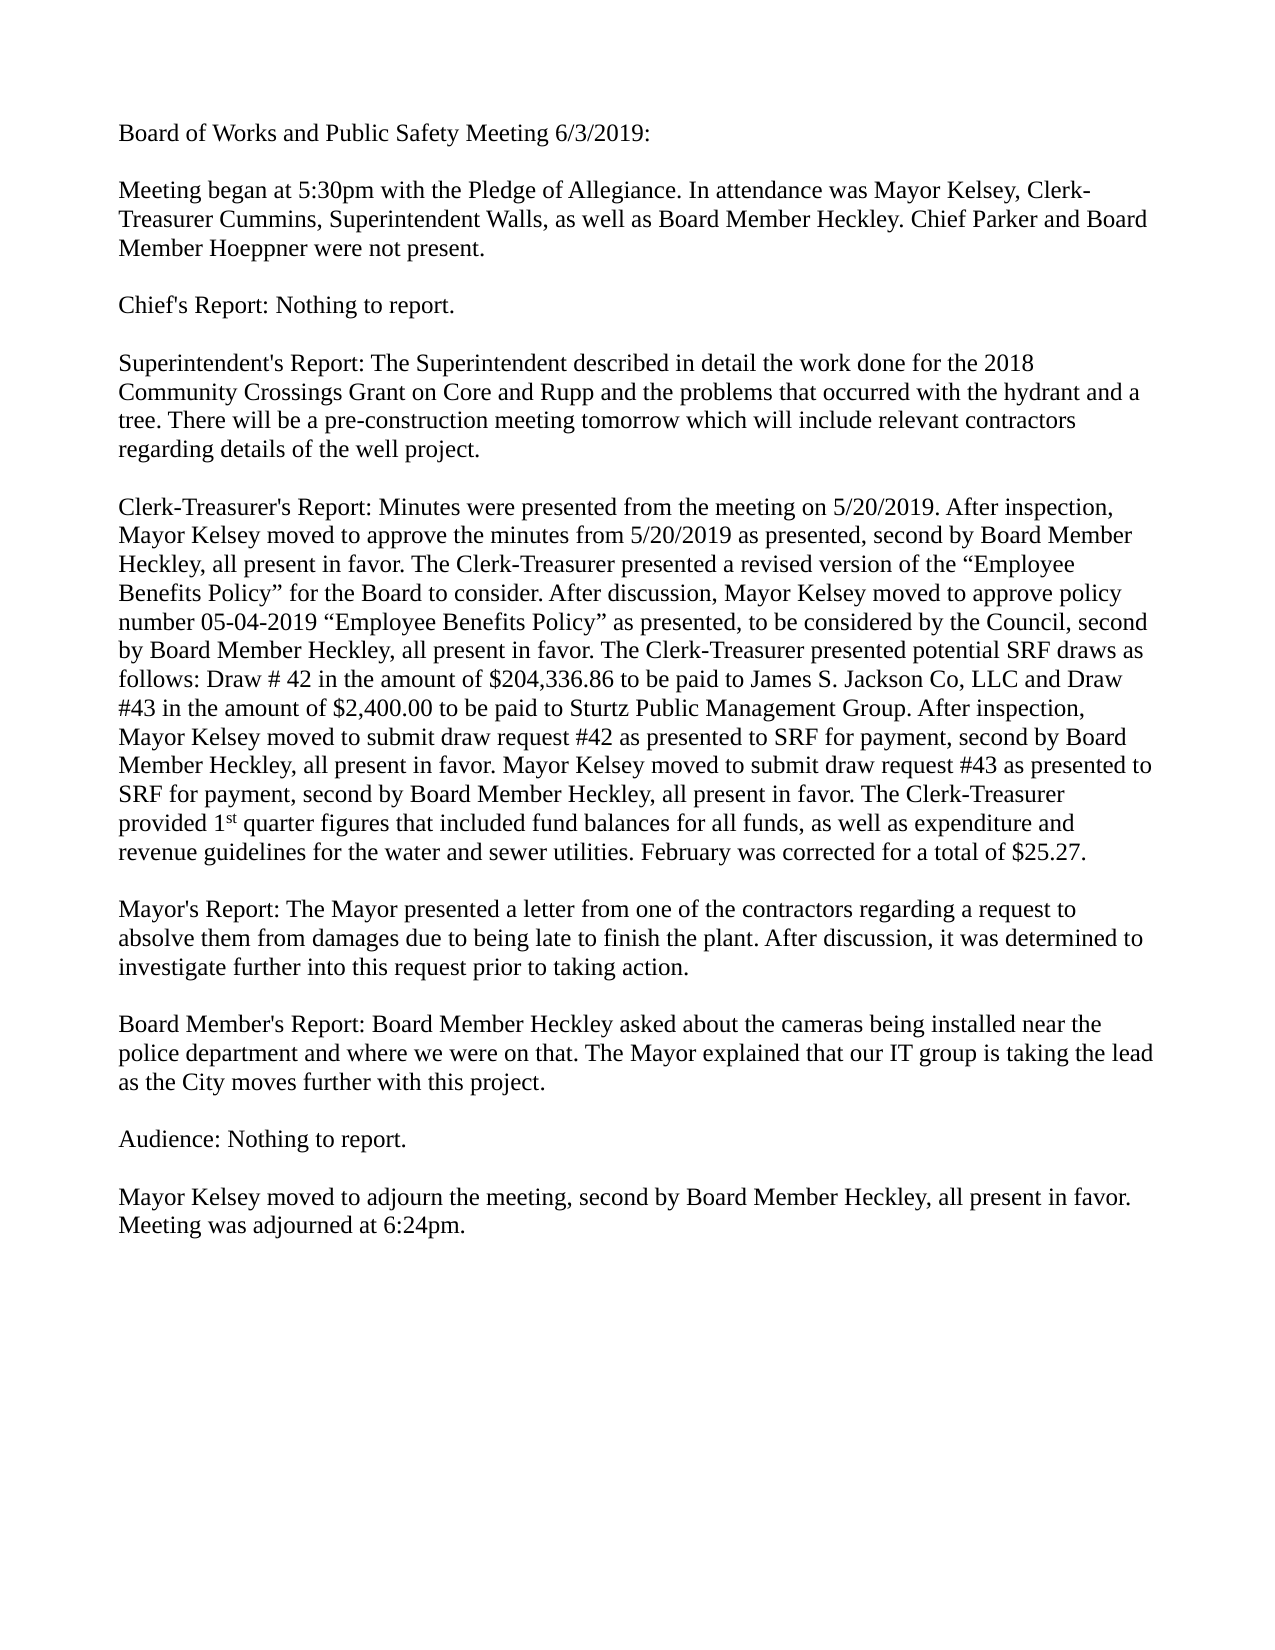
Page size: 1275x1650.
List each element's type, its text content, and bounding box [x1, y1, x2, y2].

text Superintendent's Report: The Superintendent described in detail the work done for the 2018 Community Crossings Grant on Core and Rupp and the problems that occurred with the hydrant and a tree. There will be a pre-construction meeting tomorrow which will include relevant contractors regarding details of the well project. [118, 348, 1157, 463]
text Chief's Report: Nothing to report. [118, 291, 1157, 319]
text Clerk-Treasurer's Report: Minutes were presented from the meeting on 5/20/2019. After inspection, Mayor Kelsey moved to approve the minutes from 5/20/2019 as presented, second by Board Member Heckley, all present in favor. The Clerk-Treasurer presented a revised version of the “Employee Benefits Policy” for the Board to consider. After discussion, Mayor Kelsey moved to approve policy number 05-04-2019 “Employee Benefits Policy” as presented, to be considered by the Council, second by Board Member Heckley, all present in favor. The Clerk-Treasurer presented potential SRF draws as follows: Draw # 42 in the amount of $204,336.86 to be paid to James S. Jackson Co, LLC and Draw #43 in the amount of $2,400.00 to be paid to Sturtz Public Management Group. After inspection, Mayor Kelsey moved to submit draw request #42 as presented to SRF for payment, second by Board Member Heckley, all present in favor. Mayor Kelsey moved to submit draw request #43 as presented to SRF for payment, second by Board Member Heckley, all present in favor. The Clerk-Treasurer provided 1st quarter figures that included fund balances for all funds, as well as expenditure and revenue guidelines for the water and sewer utilities. February was corrected for a total of $25.27. [118, 492, 1157, 866]
text Board Member's Report: Board Member Heckley asked about the cameras being installed near the police department and where we were on that. The Mayor explained that our IT group is taking the lead as the City moves further with this project. [118, 1009, 1157, 1096]
text Mayor's Report: The Mayor presented a letter from one of the contractors regarding a request to absolve them from damages due to being late to finish the plant. After discussion, it was determined to investigate further into this request prior to taking action. [118, 894, 1157, 981]
text Mayor Kelsey moved to adjourn the meeting, second by Board Member Heckley, all present in favor. Meeting was adjourned at 6:24pm. [118, 1182, 1157, 1239]
text Meeting began at 5:30pm with the Pledge of Allegiance. In attendance was Mayor Kelsey, Clerk-Treasurer Cummins, Superintendent Walls, as well as Board Member Heckley. Chief Parker and Board Member Hoeppner were not present. [118, 176, 1157, 262]
text Board of Works and Public Safety Meeting 6/3/2019: [118, 118, 1157, 147]
text Audience: Nothing to report. [118, 1124, 1157, 1153]
